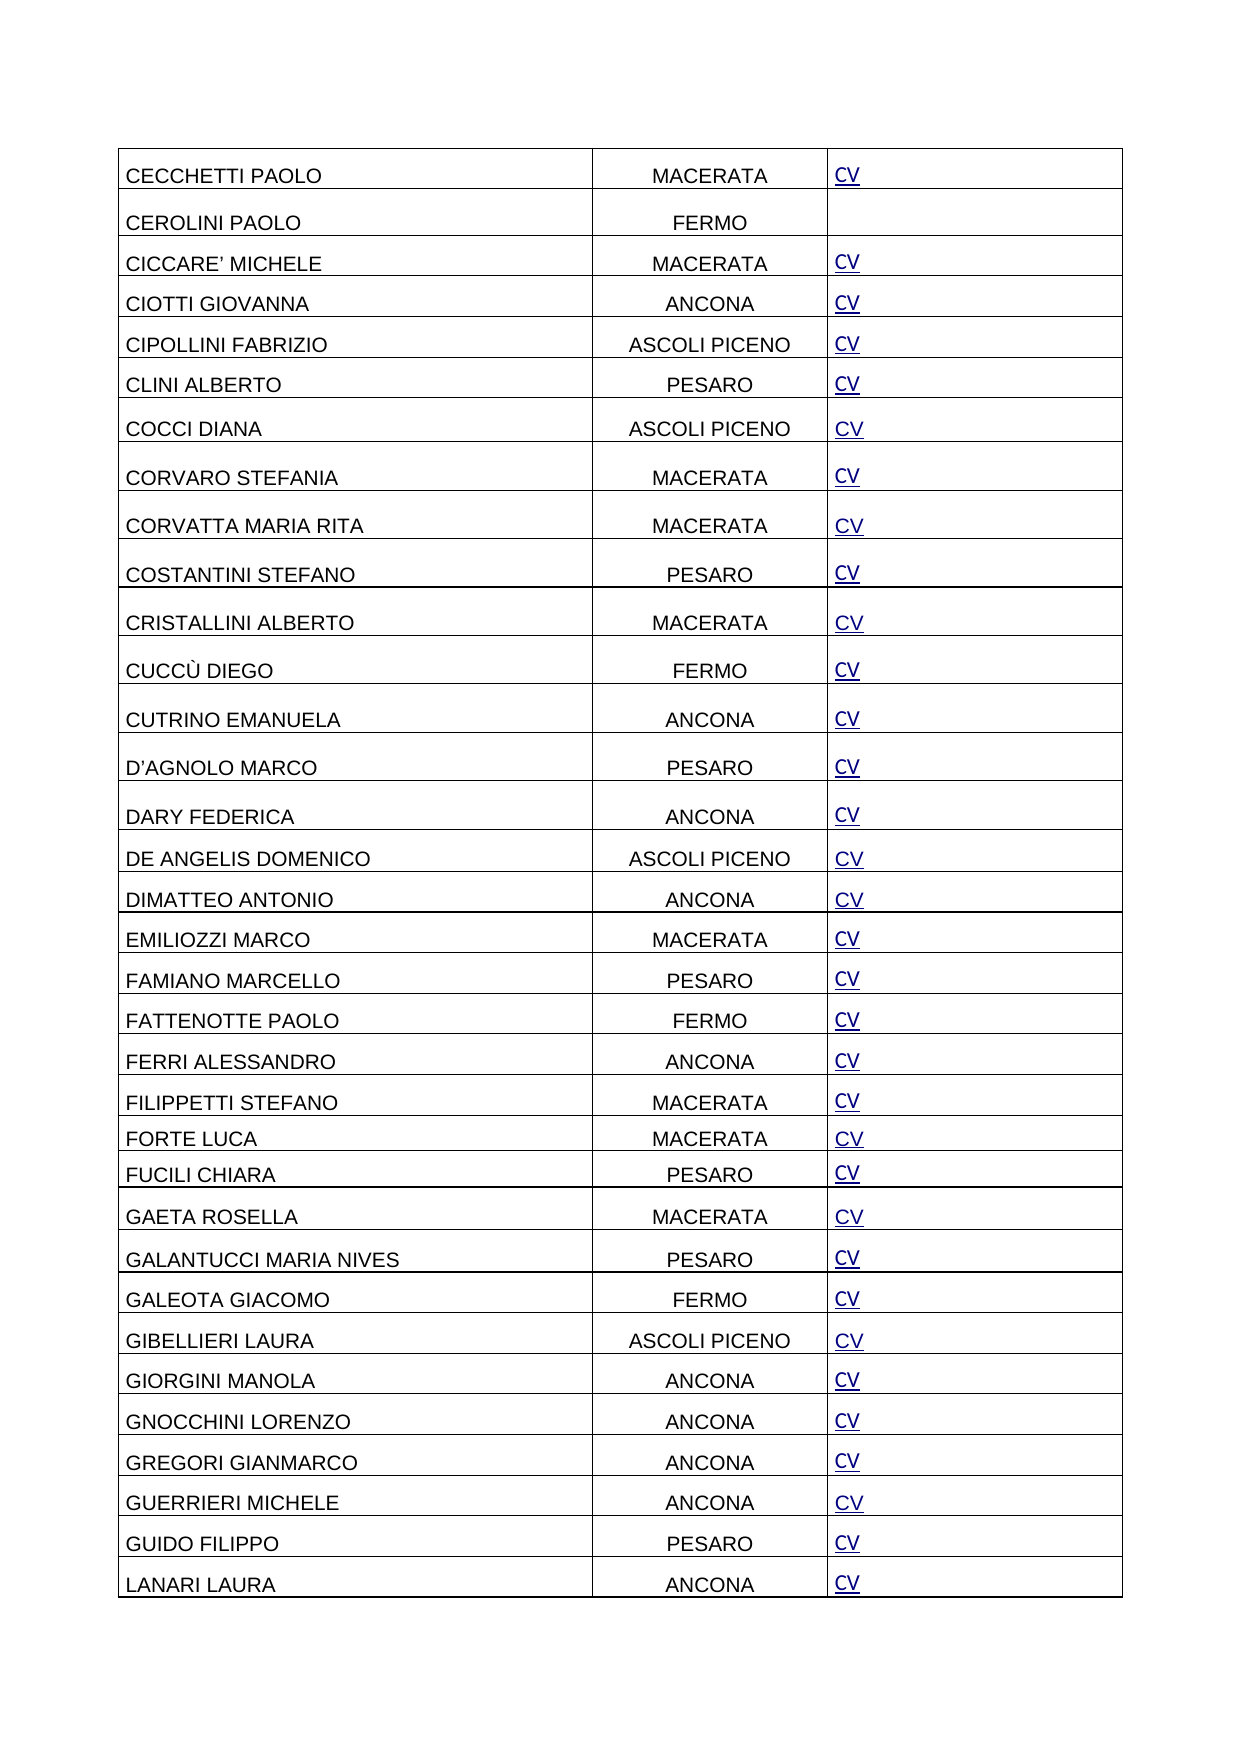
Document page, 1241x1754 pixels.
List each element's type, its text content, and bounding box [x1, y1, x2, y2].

table_cell PESARO [593, 1151, 827, 1186]
table_cell CV [828, 442, 1122, 489]
table_cell GAETA ROSELLA [119, 1188, 592, 1229]
table_cell CV [828, 913, 1122, 952]
table_cell CV [828, 781, 1122, 828]
table_cell PESARO [593, 539, 827, 586]
table_cell CEROLINI PAOLO [119, 189, 592, 235]
table_cell ANCONA [593, 1435, 827, 1474]
table_cell DE ANGELIS DOMENICO [119, 830, 592, 871]
table_cell CV [828, 588, 1122, 635]
table_cell MACERATA [593, 1075, 827, 1114]
table_cell CV [828, 953, 1122, 993]
table_cell CV [828, 733, 1122, 780]
table_cell ANCONA [593, 684, 827, 732]
table_cell GALANTUCCI MARIA NIVES [119, 1230, 592, 1271]
table_cell GUERRIERI MICHELE [119, 1476, 592, 1515]
table_cell CV [828, 872, 1122, 911]
table_cell MACERATA [593, 442, 827, 489]
table_cell ANCONA [593, 1394, 827, 1434]
table_cell FERMO [593, 189, 827, 235]
table_cell ANCONA [593, 1557, 827, 1596]
table_cell COSTANTINI STEFANO [119, 539, 592, 586]
table_cell GIBELLIERI LAURA [119, 1313, 592, 1353]
table_cell DIMATTEO ANTONIO [119, 872, 592, 911]
table_cell ANCONA [593, 781, 827, 828]
table_cell CV [828, 276, 1122, 316]
table_cell CUCCÙ DIEGO [119, 636, 592, 683]
table_cell ASCOLI PICENO [593, 830, 827, 871]
table_cell GREGORI GIANMARCO [119, 1435, 592, 1474]
table_cell D’AGNOLO MARCO [119, 733, 592, 780]
table_cell PESARO [593, 358, 827, 397]
table_cell FERMO [593, 636, 827, 683]
table_cell ANCONA [593, 1034, 827, 1074]
table_cell CV [828, 1516, 1122, 1556]
table_cell EMILIOZZI MARCO [119, 913, 592, 952]
table_cell CV [828, 358, 1122, 397]
table_cell CV [828, 539, 1122, 586]
table_cell CRISTALLINI ALBERTO [119, 588, 592, 635]
table_cell CV [828, 1435, 1122, 1474]
table_cell CV [828, 398, 1122, 441]
table_cell CV [828, 1075, 1122, 1114]
table_cell CLINI ALBERTO [119, 358, 592, 397]
table_cell MACERATA [593, 913, 827, 952]
table_cell ANCONA [593, 872, 827, 911]
table_cell CV [828, 1116, 1122, 1150]
table_cell CV [828, 317, 1122, 357]
table_cell FERMO [593, 994, 827, 1033]
table_cell MACERATA [593, 1116, 827, 1150]
table_cell CV [828, 1151, 1122, 1186]
table_cell PESARO [593, 1516, 827, 1556]
table_cell GNOCCHINI LORENZO [119, 1394, 592, 1434]
table_cell CV [828, 1230, 1122, 1271]
table_cell CV [828, 1354, 1122, 1393]
table_cell CV [828, 1034, 1122, 1074]
table_cell ANCONA [593, 276, 827, 316]
table_cell CUTRINO EMANUELA [119, 684, 592, 732]
table_cell CV [828, 1557, 1122, 1596]
table_cell ASCOLI PICENO [593, 317, 827, 357]
table_cell PESARO [593, 1230, 827, 1271]
table_cell FERRI ALESSANDRO [119, 1034, 592, 1074]
table_cell ASCOLI PICENO [593, 1313, 827, 1353]
table_cell CV [828, 1476, 1122, 1515]
table_cell FAMIANO MARCELLO [119, 953, 592, 993]
table_cell CIPOLLINI FABRIZIO [119, 317, 592, 357]
table_cell PESARO [593, 953, 827, 993]
table_cell CORVATTA MARIA RITA [119, 491, 592, 538]
table_cell CV [828, 994, 1122, 1033]
table_cell LANARI LAURA [119, 1557, 592, 1596]
table_cell PESARO [593, 733, 827, 780]
table_cell CICCARE’ MICHELE [119, 236, 592, 275]
table_cell [828, 189, 1122, 235]
table_cell CECCHETTI PAOLO [119, 149, 592, 188]
table_cell CV [828, 636, 1122, 683]
table_cell CORVARO STEFANIA [119, 442, 592, 489]
table_cell CV [828, 684, 1122, 732]
table_cell MACERATA [593, 588, 827, 635]
table_cell CV [828, 1273, 1122, 1312]
table_cell DARY FEDERICA [119, 781, 592, 828]
table_cell MACERATA [593, 1188, 827, 1229]
table_cell CV [828, 1394, 1122, 1434]
table_cell ANCONA [593, 1476, 827, 1515]
table_cell GALEOTA GIACOMO [119, 1273, 592, 1312]
table_cell CV [828, 491, 1122, 538]
table_cell ASCOLI PICENO [593, 398, 827, 441]
table_cell CIOTTI GIOVANNA [119, 276, 592, 316]
table_cell GUIDO FILIPPO [119, 1516, 592, 1556]
table_cell FERMO [593, 1273, 827, 1312]
table_cell FATTENOTTE PAOLO [119, 994, 592, 1033]
table_cell CV [828, 149, 1122, 188]
table_cell MACERATA [593, 491, 827, 538]
table_cell MACERATA [593, 236, 827, 275]
table_cell CV [828, 236, 1122, 275]
table_cell GIORGINI MANOLA [119, 1354, 592, 1393]
table_cell COCCI DIANA [119, 398, 592, 441]
table_cell MACERATA [593, 149, 827, 188]
table_cell FORTE LUCA [119, 1116, 592, 1150]
table_cell FUCILI CHIARA [119, 1151, 592, 1186]
table_cell FILIPPETTI STEFANO [119, 1075, 592, 1114]
table_cell CV [828, 830, 1122, 871]
table_cell CV [828, 1313, 1122, 1353]
table_cell CV [828, 1188, 1122, 1229]
table_cell ANCONA [593, 1354, 827, 1393]
